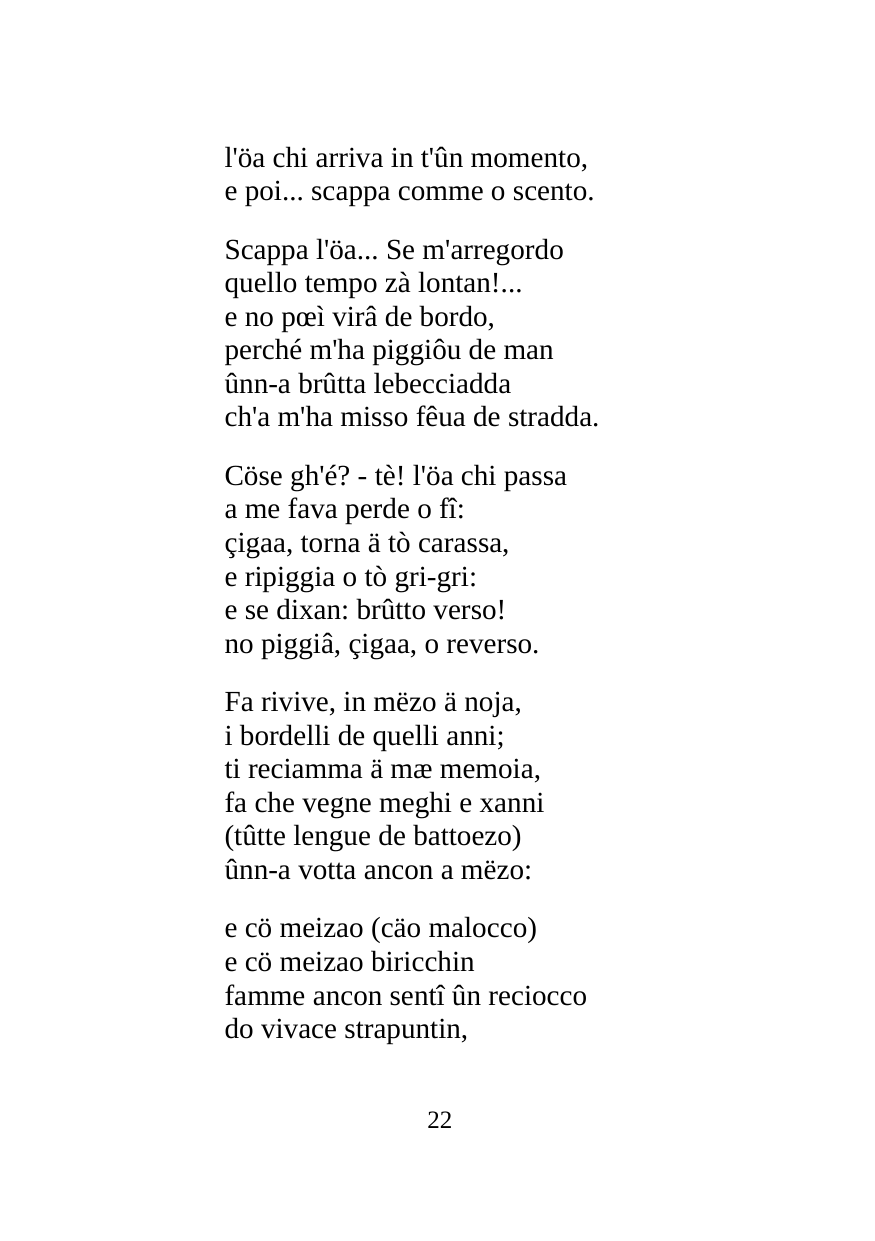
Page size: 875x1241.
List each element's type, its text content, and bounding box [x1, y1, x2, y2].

text Cöse gh'é? - tè! l'öa chi passa a me fava perde o fî: çigaa, torna ä tò carassa, e ripiggia o tò gri-gri: e se dixan: brûtto verso! no piggiâ, çigaa, o reverso. [224, 458, 768, 659]
text l'öa chi arriva in t'ûn momento, e poi... scappa comme o scento. [224, 140, 768, 207]
text Fa rivive, in mëzo ä noja, i bordelli de quelli anni; ti reciamma ä mæ memoia, fa che vegne meghi e xanni (tûtte lengue de battoezo) ûnn-a votta ancon a mëzo: [224, 684, 768, 886]
text e cö meizao (cäo malocco) e cö meizao biricchin famme ancon sentî ûn reciocco do vivace strapuntin, [224, 911, 768, 1045]
text Scappa l'öa... Se m'arregordo quello tempo zà lontan!... e no pœì virâ de bordo, perché m'ha piggiôu de man ûnn-a brûtta lebecciadda ch'a m'ha misso fêua de stradda. [224, 232, 768, 433]
